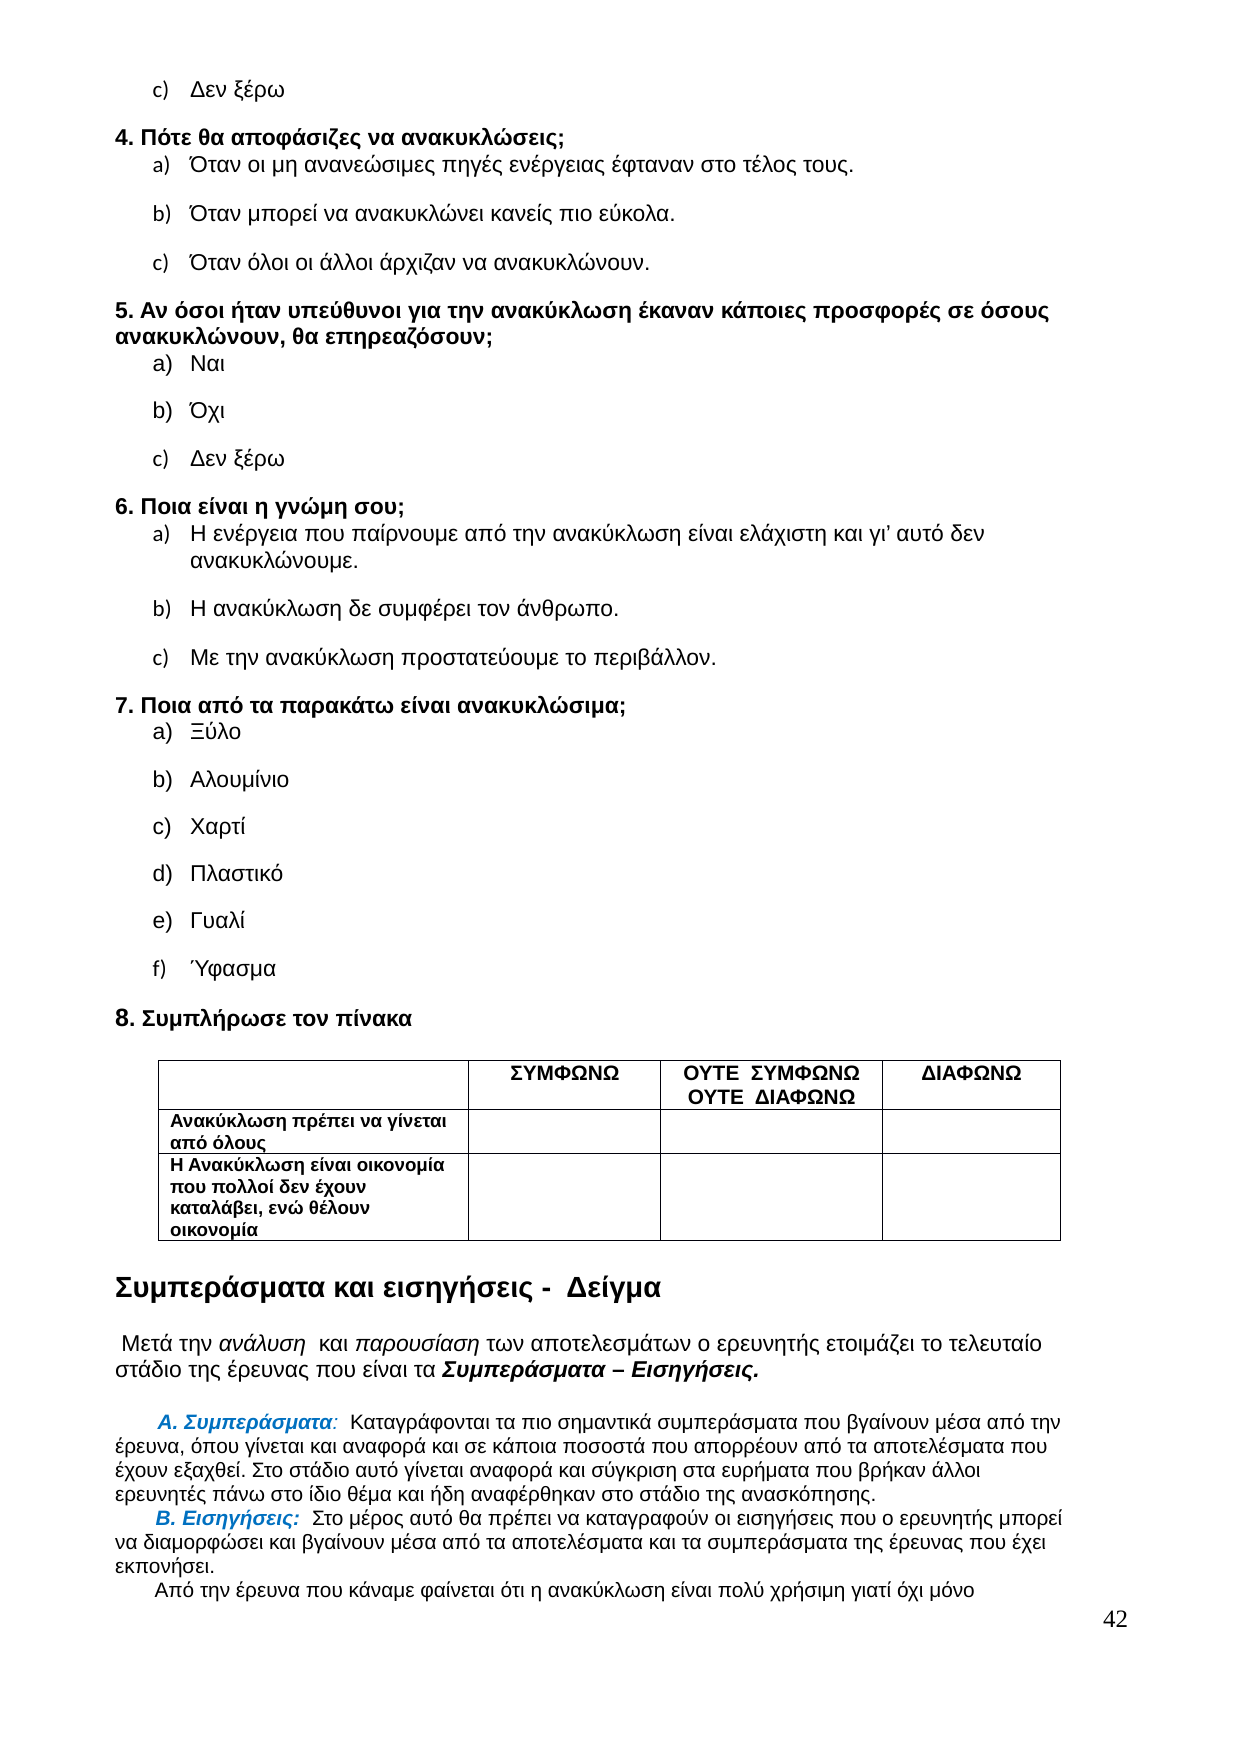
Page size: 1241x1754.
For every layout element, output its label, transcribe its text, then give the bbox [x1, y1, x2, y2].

table_cell [883, 1110, 1060, 1153]
table_header ΣΥΜΦΩΝΩ [469, 1061, 660, 1109]
table_cell [469, 1154, 660, 1240]
table_cell Ανακύκλωση πρέπει να γίνεται από όλους [159, 1110, 468, 1153]
table_header [159, 1061, 468, 1109]
table_header ΔΙΑΦΩΝΩ [883, 1061, 1060, 1109]
table_cell [661, 1154, 882, 1240]
table_cell [661, 1110, 882, 1153]
table_cell [469, 1110, 660, 1153]
table_cell Η επιστημονική μέθοδος θα λέγαμε ότι είναι μία σειρά καλά καθορισμένων διαδικασιών που χρησιμοποιεί ο επιστήμονας στην προσπάθειά του να ανακαλύψει τα μυστικά της φύσης, δηλαδή να βρει τους νόμους και να κατασκευάσει θεωρίες για την εξήγηση των φαινομένων. Αποτελεί ένα από τα μεγαλύτερα επιτεύγματα των Φ.Ε, γιατί λειτουργεί ανεξάρτητα από τα άτομα που τη χρησιμοποιούν. Εφαρμόζεται παγκόσμια και βοηθάει τους επιστήμονες να απαλλαγούν, όσο αυτό είναι δυνατόν, από τις ανθρώπινες αδυναμίες τους και να είναι αντικειμενικοί στην αναζήτηση της γνώσης και της αλήθειας της φύσης. Ωστόσο δεν αποτελεί πανάκεια στην ανακάλυψη της γνώσης. Κανείς δεν μπορεί να υποστηρίξει ότι αν οι επιστήμονες την εφαρμόζουν θα ανακαλύψουν τη γνώση. Στην ιστορία της επιστήμης δεν υπάρχει ούτε μία περίπτωση όπου οι επιστήμονες ακολούθησαν την ίδια ακριβώς μεθοδολογία και έφθασαν στη γνώση. Στη σημερινή εποχή είναι απαραίτητο οι μαθητές να ασκηθούν στον τρόπο με τον οποίο σκέφτονται, εργάζονται και λύνουν τα προβλήματα οι επιστήμονες, στις διαδικασίες που χρησιμοποιούν στις έρευνες τους. Η ανάπτυξη της γνώσης επιβάλλει ολοένα και περισσότερα καθήκοντα. Έτσι η χρησιμοποίηση τους σε τομείς όπως π.χ ιατρική, βιομηχανία, γεωργία απαιτεί από τους σημερινούς νέους να μάθουν τους τρόπους με τους οποίους αποκτιούνται οι γνώσεις και πώς εφαρμόζονται στην πράξη. Επιπλέον το γεγονός ότι η επιστημονική γνώση εξελίσσεται ή κάποιες φορές αναθεωρείται επιβάλλει στα εκπαιδευτικά συστήματα όλων των χωρών να διδάξουν τους μαθητές πώς να μαθαίνουν. Άσκηση των μαθητών στην επιστημονική μεθοδολογία τους βοηθάει στην κατάκτηση της γνώσης. Γι αυτό βασικός στόχος της διδασκαλίας των Φ.Ε. είναι και η άσκηση των μαθητών στις διαδικασίες που συνιστούν την επιστημονική μεθοδολογία. Οι διαδικασίες της επιστημονικής μεθόδου είναι οι ακόλουθες: 1. Παρατήρηση 2. Ταξινόμηση 3. Μαθηματικές εκφράσεις 4. Μέτρηση 5. Χωροχρονικές σχέσεις 6. Επικοινωνία 7. Προβλέψεις 8. Εξαγωγή συμπερασμάτων 9. Λειτουργικοί ορισμοί 10. Υποθέσεις 11. Ερμηνεία 12. Αναγνώριση και έλεγχος μεταβλητών 13. Πειραματισμός 14. Κατασκευή μοντέλων Ο κατάλογος των διαδικασιών είναι ιεραρχημένος. Κάθε διαδικασία αντιπροσωπεύει ένα υψηλότερο επίπεδο δεξιότητας από τις προηγούμενες και τις περικλείει. Η παρατήρηση Παρατηρώ σημαίνει εξετάζω προσεχτικά, ερευνώ. Η παρατήρηση προϋποθέτει την ενεργοποίηση και τη χρήση όλων των αισθήσεων Από μόνες τους οι παρατηρήσεις δεν είναι τόσο σπουδαίες, γίνονται όμως σπουδαίες, με τις ερωτήσεις που ακολουθούν και την απορριμματική κατάσταση που δημιουργούν. Βέβαια αυτό που παρατηρούμε δεν θα πρέπει να ανάγεται σε απόλυτη αρχή μιας και ό,τι δεν είναι παρατηρήσιμο δε σημαίνει ότι δεν υπάρχει. Η παρατήρηση είναι μία σύνθετη διαδικασία που σχετίζεται άμεσα με τη θεωρητική γνώση διαφορετικά η αισθητηριακή γνώση θα ήταν άχρηστη. Για παράδειγμα, τι νόημα έχει να καταγράφει κανείς οτιδήποτε παρατηρεί χωρίς κάποιο σκοπό, χωρίς μία θεωρητική γνώση; Η παρατήρηση επομένως είναι πάντοτε επιλεκτική δηλαδή προϋποθέτει ένα αντικείμενο προς παρατήρηση επιλεγμένο εκ των προτέρων, μία άποψη , ένα πρόβλημα. Είναι τέχνη και, όπως όλες οι τέχνες, μπορεί να διδαχθεί. Για τη σχολική πράξη, η παρατήρηση σαν αφετηρία της γνώσης είναι μία διαδικασία πολύ σημαντική. Όταν οι μαθητές ασκούνται στην παρατήρηση μπορούν και συγκεντρώνουν περισσότερες ενδείξεις, μπορούν και περιγράφουν καλύτερα αυτό που συμβαίνει. Είναι λοιπόν σπουδαίο οι μαθητές όχι μόνο να παρατηρούν αλλά και να περιγράφουν με κάθε λεπτομέρεια αυτό που παρατήρησαν. Με αυτό τον τρόπο οι μαθητές γίνονται ολοένα και πιο ικανοί να διαχωρίζουν την παρατήρηση από την ερμηνεία ή και από το συμπέρασμα. Η παρατήρηση και το πείραμα αποτελούν βασικές συνιστώσες της σύγχρονης μεθόδου έρευνας στις Φ.Ε. αρκεί να υπάρχει σαφής στόχος και προγραμματισμός. 2) Η ταξινόμηση Η ταξινόμηση ομοειδών αντικειμένων είναι μία διαδικασία πολύ θεμελιώδης για τις Φ.Ε. και βοηθάει στο να μπει τάξη στις έρευνες των επιστημόνων για τη φύση. Συστήματα ταξινόμησης είναι π.χ η διάκριση φυτά/ ζώα, σπονδυλωτά / ασπόνδυλα, καλοί και κακοί αγωγοί της θερμότητας. Η ομαδοποίηση βοηθάει στην ανακάλυψη ιδιοτήτων με τις οποίες γίνεται η ταξινόμηση και η περιγραφή. Ακόμα και οι παρατηρήσεις αποκτούν άλλο νόημα, όταν μπορούν να ταξινομηθούν. Η κατάλληλη ταξινόμηση δίνει την αίσθηση της ενότητας και την αναγνώριση της ποικιλίας. Σε σχολικό επίπεδο η ταξινόμηση βοηθάει τους μαθητές να ανακαλύψουν ιδιότητες με τις οποίες μπορούν να περιγράψουν τα αντικείμενα που ομαδοποιούν. Για παράδειγμα η ταξινόμηση των χημικών ενώσεων σε οξέα, βάσεις και άλατα βοηθάει στην ανακάλυψη και την εμπέδωση της γνώσης. Στο κατώτερο επίπεδο οι μαθητές ασκούνται στην ταξινόμηση, γιατί έμμεσα μαθαίνουν και να παρατηρούν. Μπορούμε να τους δώσουμε π.χ φύλλα φυτών και να τους ζητήσουμε να τα ταξινομήσουν ανάλογα με το σχήμα, το χρώμα, το πάχος, τη νεύρωση κ.ά. 3) Μαθηματικές εκφράσεις Η χρήση των Μαθηματικών στην εξερεύνηση της φύσης έχει αποδειχθεί πολλαπλά σημαντική, αφού βοηθάει στη διατύπωση των ορισμών, των νόμων, στην κωδικοποίηση των παρατηρήσεων και στις μετρήσεις. Εξάλλου οι στατιστικοί κανόνες βοηθούν στο συσχετισμό ομάδων παρατηρήσεων με τις υποθέσεις. Τα Μαθηματικά παρέχουν μια δυνατή γλώσσα για τις επιστημονικές συνομιλίες. Η μελέτη πολλών φαινομένων γίνεται ενοποιητικά με τη βοήθεια των Μαθηματικών, με αποτέλεσμα τη βαθύτερη κατανόησή τους. Μπορούμε να αναφέρουμε ως παράδειγμα τις εξισώσεις του Maxwell που ενοποίησαν το ηλεκτρικό και το μαγνητικό πεδίο. Στη σχολική τάξη η χρήση των Μαθηματικών στη διδασκαλία των Φ.Ε. είναι εκτεταμένη. Οι μαθητές κατανοούν καλύτερα ένα φαινόμενο ή ένα νόμο όταν η διατύπωση είναι σε μαθηματική γλώσσα. Ωστόσο είναι αναγκαίο να μην περιορίζεται η διδασκαλία στην απλή μαθηματική διατύπωση, αλλά να τους βοηθούμε να βιώνουν το πώς χρησιμοποιούνται οι νόμοι στην τεχνική και στην παραγωγική διαδικασία. Γι’ αυτό τα διάφορα προβλήματα εφαρμογής πρέπει να έχουν μια γνήσια λειτουργία επίγνωσης, δεν πρέπει να είναι τυπικά προβλήματα, όπου η μηχανιστική αντικατάσταση των δεδομένων σε κάποιο τύπο δίνει το αριθμητικό αποτέλεσμα. Είναι αναγκαίο να συνηθίσουν οι μαθητές , πριν από τη λύση τέτοιων προβλημάτων, σε κάθε νέα εξίσωση ή διάγραμμα, να θέτουν μόνοι τους το ερώτημα, πού μπορεί να χρησιμεύσει η εξίσωση ή το διάγραμμα; 4) Η μέτρηση Η εισαγωγή του πειράματος στη μελέτη των φαινομένων επέβαλλε την ποσοτική μελέτη τους. Η ποσοτική μελέτη στηρίζεται σε δεδομένα που προκύπτουν από μετρήσεις και εκφράζονται με αριθμούς. Ειδικότερα, από την άποψη της σύνδεσης της διδασκαλίας των Φ.Ε με η ζωή και την πράξη, απαιτείται η ικανότητα των μαθητών να ενεργούν με μερικούς κανόνες π .χ ικανότητα μέτρησης μεγεθών. Ακόμη τόσο για τον καθορισμό αυτών που συμβαίνουν στη φύση και την τεχνική, όσο και για την εφαρμογή των γνωστών νομοτελειών , απαιτείται η διεξαγωγή μετρήσεων των αντίστοιχων μεγεθών. Οι μετρήσεις γίνονται με όργανα όπως π.χ ζυγός, θερμόμετρο. Απαιτείται κάποια τεχνική που αποκτιέται με την άσκηση. Οι μετρήσεις είναι μετρήσεις προσέγγισης γιατί εξαρτώνται από τον τρόπο μέτρησης, τη συσκευή μέτρησης και την υποκειμενική συμπεριφορά αυτού που μετρά. Στη σημερινή εποχή επιβάλλεται η άσκηση των μαθητών στις μετρήσεις για να μπορούν να κάνουν μετρήσεις όποτε χρειάζεται στην καθημερινή τους ζωή. 5) Οι χωροχρονικές σχέσεις Οι χωροχρονικές σχέσεις περιλαμβάνουν την έρευνα και τη χρήση σχημάτων, την απόσταση, την κίνηση, την ταχύτητα, την επιτάχυνση κτλ. Είναι προφανές ότι οι μικρής ηλικίας μαθητές δύσκολα αντιλαμβάνονται την ύπαρξη σχέσης μεταξύ των μεγεθών, γι’ αυτό μπορούν να προσεγγίσουν μόνο ποιοτικά τις σχετικές έννοιες. Αντίθετα οι μαθητές του Γυμνασίου ή του Λυκείου προσεγγίζουν τις έννοιες με ολοκληρωμένο τρόπο. 6) Η επικοινωνία Η επικοινωνία είναι βασικής σημασίας διαδικασία , γιατί επιτρέπει στον ερευνητή να ανακοινώνει τις σκέψεις του, τις ερευνητικές του προσπάθειες και τα συμπεράσματα του. Γίνεται γραπτά ή προφορικά. Στη σχολική τάξη ο μαθητής προκειμένου να αναπτύξει την ικανότητα έκφρασης και επικοινωνίας πρέπει να έχει πολλές ευκαιρίες να εκφράζει τις σκέψεις του γραπτά ή προφορικά. Στην εποικοδομητική προσέγγιση της διδασκαλίας η επικοινωνία επιτυγχάνεται με την ανάδειξη των ιδεών των μαθητών και την ομαδική εργασία . 7) Οι προβλέψεις Η πρόβλεψη είναι το έξυπνο μάντεμα. Έχει σχέση με τη διαίσθηση και τη φαντασία. Είναι ένα σημαντικό μέρος της δουλειάς του επιστήμονα, ο οποίος συχνά κάνει την ερώτηση : «Τι θα συμβεί αν ........ Κάνει την πρόβλεψη και προχωρεί στον έλεγχο της. Για την πρόβλεψη στηρίζεται σε δεδομένα ,γεγονός που κάνει την πρόβλεψη να διαφέρει από την υπόθεση. Χαρακτηριστικό παράδειγμα πρόβλεψης είναι η πρόγνωση του καιρού. Οι επιστήμονες με δεδομένα διάφορες μετρήσεις όπως της ταχύτητας των ανέμων, της θερμοκρασίας, της πίεσης κατασκευάζουν ένα μοντέλο του καιρού που μοιάζει πολύ με τον καιρό που επικρατεί τις επόμενες μέρες. Στη σχολική τάξη με ερωτήσεις του τύπου «Τι θα συνέβαινε αν....» δίνεται η δυνατότητα στους μαθητές να κάνουν -προβλέψεις και να προβαίνουν στη συνέχεια στον έλεγχο τους. 8) Τα συμπεράσματα Τα συμπεράσματα είναι αντικειμενικές εξηγήσεις των παρατηρήσεων. Είναι περισσότερο χρήσιμα από την παρατήρηση, γιατί ενώ ίσως την έχει αφετηρία φθάνει μέσω του συλλογισμού πολύ πιο πέρα από αυτή π.χ. ο επιστήμονας παρατηρώντας το φιτίλι που βγαίνει από τα δυο άκρα του κεριού μπορεί να συμπεράνει ότι είναι πιθανό να διαπερνάει όλο το κερί. 9) Οι λειτουργικοί ορισμοί Οι λειτουργικοί ορισμοί παρέχουν οικονομία στην επικοινωνία, επειδή μια λέξη ή ένας όρος μπορεί να χρησιμοποιηθεί έναντι μιας εκτεταμένης περιγραφής, αν ο χρήστης κάμει από την αρχή ξεκάθαρη τη σημασία που της αποδίδεται. Έτσι με τον όρο «ταχύτητα» εννοούμε το ρυθμό μεταβολής του διαστήματος, ενώ με την «επιτάχυνση» το ρυθμό μεταβολής της ταχύτητας. Οι λέξεις ταχύτητα και επιτάχυνση έχουν λειτουργικοί σχέση, αφού ορίζονται με το πώς μετριούνται. Στη διδασκαλία των Φ.Ε. οι ορισμοί παίζουν εξίσου σημαντικό ρόλο. Εδώ όμως πρέπει να ερευνηθεί τι εκφράζει η ευχέρεια στον ορισμό. Είναι αποτέλεσμα δημιουργικής σκέψης του μαθητή ή προέρχεται από απλή απομνημόνευση; Στη δεύτερη περίπτωση η ικανότητα ενός μαθητή να ορίσει ένα μέγεθος ή μια έννοια δε σημαίνει ότι και την κατανοεί. Παρόμοιος κίνδυνος υπάρχει αν επιχειρήσει κάποιος να διδάξει μια έννοια μόνο με τον ορισμό. Όταν οι ορισμοί υπάρχουν στο εγχειρίδιο τότε λειτουργούν ως απλές πληροφορίες, που όμως δε θεωρούνται γνώσεις. Συνεπώς οι ορισμοί πρέπει να δίνονται από τους ίδιους τους μαθητές ή στη χειρότερη των περιπτώσεων οι μαθητές να επιχειρήσουν να δώσουν τον ορισμό έστω και λανθασμένα 10) Οι υποθέσεις Οι υποθέσεις παράγονται από κατά εικασία υπολογισμούς. Ίσως να προέρχονται από έμπνευση. Η ύπαρξη μερικών πειραματικών δεδομένων μπορεί να οδηγήσει στη διατύπωση μιας υπόθεσης. Ο σχηματισμός υποθέσεων είναι μια θεμελιωμένη διαδικασία και παρουσιάζεται σαν εξήγηση φαινομένων που μένουν ανεξήγητα σε ορισμένη στιγμή. Η ιστορία των επιστημών δείχνει ότι πάρα πολύ συχνά μια υπόθεση έγινε ένα εξαιρετικά παραγωγικό κίνητρο για την παραπέρα ανάπτυξη της γνώσης. 11) Η ερμηνεία των δεδομένων Τα δεδομένα π.χ. πληροφορίες, παρατηρήσεις, μετρήσεις κτλ., από μόνες τους έχουν πολύ λίγο ενδιαφέρον. Για να αποκτήσουν επιστημονική αξία πρέπει να φωτιστούν κατάλληλα, δηλαδή να ερμηνευτούν κατάλληλα, να οδηγήσουν σε γενικεύσεις και να συσχετιστούν με τις ερωτήσεις. Η συσσώρευση πληροφοριών χωρίς ερμηνεία είναι διαδικασία χωρίς αξία. Κατά συνέπεια μπορούμε να μιλήσουμε για μάθηση μόνο αν τα δεδομένα υποστούν την κατάλληλη επεξεργασία και οδηγήσουν στην εξαγωγή συμπερασμάτων. 12) Η αναγνώριση και ο έλεγχος των μεταβλητών Οι ερευνητές είναι συχνά υποχρεωμένοι να αναζητούν όλες εκείνες τις παραμέτρους που υπεισέρχονται στα φαινόμενα. Για το σκοπό αυτό καταφεύγουν στο πείραμα. Κάθε χωριστή κατάσταση απομονώνεται και ελέγχεται με τη μεγαλύτερη δυνατή προσέγγιση. Αυτές οι απομονωμένες και ελεγχόμενες καταστάσεις αποτελούν τις μεταβλητές του πειράματος. Τέτοιες μεταβλητές μπορεί να είναι η θερμοκρασία, η υγρασία/ η πίεση, ο όγκος, η μάζα κτλ. Ο ερευνητής παρατηρεί και καταγράφει τις διαφορές σε δυο πειράματα, όταν αλλάξει η μεταβλητή σε ένα από αυτά. Στη διδασκαλία των Φ.Ε. η ικανότητα κατανόησης της ανεύρεσης και του διαχωρισμού των μεταβλητών εξαρτάται από την εμπειρία του μαθητή. Βασική πάντως προϋπόθεση είναι η άσκηση στις παραπάνω διαδικασίες. 13) Ο πειραματισμός Το πείραμα αποτελεί βασική συνιστώσα της επιστημονικής έρευνας, αποτελεί ένα μοντέλο διαλεκτικής διαμεσολάβησης ανάμεσα στον άνθρωπο και τη φύση. Οι λειτουργίες του πειράματος είναι συνοπτικά οι εξής; 1) Δοκιμάζεται η αλήθεια μιας υπόθεσης 2) Δοκιμάζεται συνολικά μια θεωρία 3) Αναζητούνται νέα φαινόμενα που προβλέφθηκαν θεωρητικά. 4) Δημιουργούνται νέα υλικά π.χ. στη Χημεία 5) Δημιουργούνται νέα αντικείμενα Το πείραμα είναι πράξη και ως πράξη προϋποθέτει γνώση αλλά είναι και πηγή γνώσης. Σύμφωνα με τον εποικοδομισμό το πείραμα χρησιμοποιείται στη διδασκαλία των Φ. Ε για την αναδόμηση των ιδεών των μαθητών ή για την εισαγωγή μιας έννοιας στις περιπτώσεις που δεν υπάρχουν προ υπάρχουσες ιδέες. Στο ανακαλυπτικό μοντέλο διδασκαλίας το πείραμα χρησιμοποιείται για την ανακάλυψη της γνώσης και στο παραδοσιακό μοντέλο χρησιμοποιείται απλά για να επιβεβαιώσει μία θεωρία ή να επιβεβαιώσει τα όσα ελέγχθηκαν από το δάσκαλο «αυθεντία». 14) Η κατασκευή μοντέλων Οι επιστήμονες στην προσπάθειά τους να ερμηνεύσουν μερικά φαινόμενα, στα οποί α συνήθως υπεισέρχονται αόρατα συστατικά της ύλης, όπως άτομα, μόρια, κτλ. Καταφεύγουν στη χρήση μοντέλων. Συνήθως ο επιστήμονας επινοεί ένα μοντέλο ή πρότυπο, που στοχεύει να περιγράψει ή να εξηγήσει μια περιοχή του πραγματικού.΄ Ένα μοντέλο μπορεί να είναι ένας μαθηματικός τύπος. Στη διδασκαλία των Φ.Ε. είναι ανάγκη να τονιστεί ότι το μοντέλο δεν αποτελεί πραγματικότητα, αλλά ότι αναπαριστά κατά προσέγγιση τον τρόπο που εμείς φανταζόμαστε την πραγματικότητα. Θα πρέπει π.χ. να τονίσουμε στους μαθητές ότι οι εικόνες ή τα σκίτσα που υπάρχουν στα σχολικά εγχειρίδια και αναφέρονται στο άτομο και τη δομή του δεν είναι φωτογραφίες των ατόμων αφού αυτά δε φαίνονται στο μικροσκόπιο αλλά μοντέλα των ατόμων. Παράδειγμα 1: Χρήση του ηλιακού θερμοσίφωνα στο σπίτι (δημοσκόπησης). Σκοπός της έρευνας: Η απόκτηση γνώσης, ενημέρωσης και εμπειρίας από την αξιοποίηση και χρήση του ηλιακού θερμοσίφωνα από τους καταναλωτές. Πιθανές ερωτήσεις για το ερωτηματολόγιο 1. Ποιο το κόστος αγοράς ηλιακού θερμοσίφωνα; 2. Ποιο το κόστος συντήρησης; 3. Ποιο το κόστος τοποθέτησης; 4. Το κριτήριο αγοράς είναι οικονομικό ή είναι σχετικό με την προστασία του περιβάλλοντος; 5. Ποια είναι τα περιβαλλοντικά οφέλη χρήσης του ηλιακού θερμοσίφωνα; 6. Είστε ευχαριστημένοι με την απόδοση του; 7. Θα το συστήνατε ανεπιφύλακτα σε κάποιο άλλο καταναλωτή; Παράδειγμα 2: Α. Χρήση ηλεκτρικών συσκευών και Εξοικονόμηση ενέργειας στο σπίτι (περιγραφική). Σκοπός της έρευνας: Να μελετηθεί η χρήση ηλεκτρικών συσκευών και να εντοπιστούν οι λόγοι σπατάλης ενέργειας. Συνέντευξη – Πιθανές ερωτήσεις 1. Ανοίγεις το ψυγείο χωρίς λόγο; 2. Ελέγχεις κάθε φορά που το χρησιμοποίησες εάν η πόρτα έκλεισε; 3. Βάζεις στο ψυγείο ζεστό φαγητό; 4. Στις καλοκαιρινές διακοπές το ψυγείο λειτουργεί; 5. Ανοιγοκλείνετε το φούρνο για να δείτε το φαγητό σας που ψήνεται; 6. Χρησιμοποιείτε ζεστό αέρα στο ψήσιμο; 7. Προθερμαίνετε το φούρνο; 8. Χρησιμοποιείτε χύτρα ταχύτητας; 9. Χρησιμοποιείτε την κατάλληλη κατσαρόλα στο κατάλληλο μάτι; 10. Ποια θερμοκρασία επιλέγετε συνήθως για το πλύσιμο των πιάτων; 11. Χρησιμοποιείτε κάθε φορά τα σωστά κιλά στο σωστό πρόγραμμα; 12. Ξεχνάτε το θερμοσίφωνα αναμμένο πολλές φορές; 13. Κάνετε συνήθως μπάνιο ή ντους; 14. Τα σώματα του καλοριφέρ είναι σκεπασμένα με αντικείμενα διακόσμησης, όταν λειτουργούν; 15. Χρησιμοποιείτε λαμπτήρες πυράκτωσης ή λαμπτήρες φθορισμού; Β. Εξοικονόμηση ενέργειας (πειραματική) σε σχέση με τη χρήση μονωτικών υλικών. Δραστηριότητα – Μεθοδολογία: Υλικά: 5 τενεκεδάκια αναψυκτικών 5 θερμόμετρα 1 χρονόμετρο Μονωτικά υλικά: 1 κομμάτι υαλοβάμβακα 1 κομμάτι εφημερίδας 1 κομμάτι αλουμινόχαρτο 1 κομμάτι μάλλινου υφάσματος κολλητική ταινία δοχείο με καυτό νερό Διαδικασία Τυλίξετε το κάθε τενεκεδάκι με ένα από τα υλικά που υπάρχουν και τα οποία θα ονομάζονται θερμομονωτικά υλικά. Ρίξετε στο κάθε τενεκεδάκι ίση ποσότητα νερού Τοποθετήστε τα θερμόμετρα μέσα στα τενεκεδάκια Καταγράψετε τη θερμοκρασία σε κάθε τενεκεδάκι κάθε 4 λεπτά Τοποθετήστε τα αποτελέσματα στον πίνακα και παρουσιάστε ποιο είναι το καλύτερο μονωτικό. Η σύγκριση - παρουσίαση να γίνει σε ιστόγραμμα. Συμπεράσματα: Α. Β. Παράδειγμα 3: Η χρησιμοποίηση της ορμόνης στη ριζοβολία μοσχευμάτων Υλικά: μοσχεύματα από 3 διαφορετικά είδη φυτών, ορμόνη ριζοβολίας , νερό , πλαστικό ποτήρι, εδαφικό μείγμα , γλάστρες ή τελάρο φύτευσης. Εκτέλεση πειράματος Γεμίζουμε τις γλάστρες με το εδαφικό μείγμα. Ρίχνουμε ένα κουταλάκι του γλυκού ορμόνης σε ένα πλαστικό ποτήρι και το γεμίζουμε με νερό. Ανακατεύουμε το μείγμα . Παίρνουμε το μόσχευμα και το βυθίζουμε στο μείγμα, αφήνοντάς το εκεί για μισό περίπου λεπτό. Με ένα ξύλο ή άλλο αντικείμενο κάνουμε μια τρύπα στο εδαφικό υλικό της γλάστρας και βάζουμε μέσα το μόσχευμα. Συνεχίζοντας με τον ίδιο τρόπο βάζουμε σε κάθε γλάστρα 3-4 μοσχεύματα του ίδιου φυτού. Για κάθε είδος φυτού θα έχουμε και 1 γλάστρα μάρτυρα όπου θα βάλουμε μοσχεύματα χωρίς να τα διαβρέξουμε με την ορμόνη ριζοβολίας. Τοποθετούμε σε κάθε γλάστρα πινακίδα με το είδος του φυτού την ημερομηνία φύτευσης την ορμόνη που χρησιμοποιήσαμε. Μεταφέρουμε τις γλάστρες σε φωτεινό και ζεστό μέρος. Μετά από 4-5 εβδομάδες βγάζουμε με προσοχή τα μοσχεύματα από τις γλάστρες, ξεπλένουμε προσεκτικά τις ρίζες με νερό τοποθετώντας τις κάτω από τη βρύση , ώστε να μην σπάσουν και καταγράφουμε τις παρατηρήσεις μας όσον αφορά το ποσοστό ριζοβολίας, τον αριθμό ριζών και το μέσο μήκος των ριζών , για κάθε είδος μοσχεύματος και το είδος επέμβασης (μάρτυρας ή διαβροχή με ορμόνη ) Παράδειγμα 4: Ανακύκλωση στο σπίτι Σκοπός της έρευνας: είναι να διαπιστώσει αν οι μαθητές του …………… γνωρίζουν τι είναι ανακύκλωση, αν ανακυκλώνουν και να καταγράψει τις απόψεις των μαθητών του …………… πάνω στο θέμα της ανακύκλωσης. Στόχοι της έρευνας: είναι να ερευνήσουμε και να κάνουμε διαπιστώσεις για τα πιο κάτω θέματα που σχετίζονται με την ανακύκλωση: α. Αν ο μέσος μαθητής ……………………..ανακυκλώνει. β. Αν ανακυκλώνει, με ποιο τρόπο, και τι ανακυκλώνει. γ. Αν χρησιμοποιούνται κάποια κίνητρα γι’ αυτούς που ανακυκλώνουν. Περιορισμοί: Οι περιορισμοί της έρευνας αναφέρονται στο χρόνο μέσα στα πλαίσια του οποίου θα διεξαχθεί η έρευνα, το κόστος που εκτιμάται ότι θα στοιχίσει η έρευνα, ο πληθυσμός που θα λάβει μέρος στην έρευνα και τα μέσα που είναι διαθέσιμα για την ανάλυση και την παρουσίαση της. α. Χρόνος εκπόνησης της έρευνας …………..βδομάδες - μήνας. β. Το κόστος της έρευνας να μην ξεπεράσει τα €……… γ. Πληθυσμός: Τα άτομα που θα συμμετάσχουν στην έρευνα θα είναι τα παιδιά της Γ Γυμνασίου του σχολείου μας. δ. Για την ανάλυση της έρευνας θα χρησιμοποιηθεί το πρόγραμμα Excel. ε. Για την παρουσίαση της έρευνας θα χρησιμοποιηθεί το πρόγραμμα Power Point. Ανασκόπηση Στο στάδιο της ανασκόπησης οι μαθητές ερευνούν, επεξεργάζονται, καταγράφουν και αξιολογούν πληροφορίες με υλικό που σχετίζεται με το θέμα τους. Σημαντικό είναι να παρουσιάζεται η πηγή του υλικού. Σχεδιασμός έρευνας Στο στάδιο αυτό πρέπει να γίνουν τα πιο κάτω σημεία: 1. Τύπος της έρευνας - (Μπορεί να είναι ποσοτική έρευνα, αν ο τρόπος συλλογής των πληροφοριών είναι μέσα από ερωτηματολόγιο, ποιοτική έρευνα, αν ο τρόπος συλλογής των πληροφοριών είναι μέσα από συζήτηση, παρακολουθήσεις και συνεντεύξεις, μικτή έρευνα αν γίνεται χρήση ποσοτικής και ποιοτικής έρευνας). 2. Είδος της έρευνας - Αυτή μπορεί να είναι π.χ.: α. Έρευνα δημοσκόπησης Εφαρμόζεται όταν χρειάζεται να γίνει συλλογή, ανάλυση και παρουσίαση δεδομένων χωρίς να υπεισέρχεται η αιτία που δημιούργησε την εικόνα των πραγμάτων που μελετώνται. Αναλύει μόνο ποσοτικά στοιχεία, ενώ έχει ως στόχο την εξυπηρέτηση πρακτικών σκοπών. β. Συσχετική έρευνα Γίνεται διερεύνηση ή σύγκριση σχέσεων μεταξύ μεταβλητών ή χαρακτηριστικών. 3. Διαθέσιμος Πληθυσμός – Είναι το σύνολο των ατόμων τα οποία ο ερευνητής έχει τη δυνατότητα να προσεγγίσει για να πάρει πληροφορίες. Ο πληθυσμός της έρευνας μας είναι τα παιδιά της Γ΄ τάξης του Γυμνασίου μας. 4. Δείγμα - Είναι κατάλληλο για τους σκοπούς της έρευνας να επιλέγεται υποσύνολο του πληθυσμού. Συνήθως επιλέγεται ένα ποσοστό 15% του πληθυσμού. Για τις έρευνες που εκπονούνται σε σχολικό επίπεδο ως διαθέσιμος πληθυσμός μπορεί να θεωρηθεί το σύνολο των παιδιών του σχολείου της Γ΄ τάξης, οπότε το δείγμα θα είναι στο 15% αυτού. Άρα το δείγμα είναι περίπου 15 μαθητές ( Γ” Τάξη = 100+ μαθητές). 5. Συλλογή πληροφοριών - Μπορεί να γίνει με τη χρήση γραπτού ερωτηματολογίου που μπορεί να επιστραφεί αμέσως ή σε κατοπινό στάδιο. Κατασκευή Ερωτηματολογίου – Δείγμα Για τον καταρτισμό και τη σύνταξη του ερωτηματολογίου, στο στάδιο του σχεδιασμού της τεχνολογικής έρευνας πρέπει να ληφθούν υπόψη τα πιο κάτω βασικά στοιχεία: α. Οι ερωτήσεις να είναι απλές και ξεκάθαρες, β. Να δίνονται σαφείς οδηγίες για το πώς θα επιλεγεί η απάντηση, γ. Οι ερωτήσεις δεν πρέπει να δίνουν από μόνες τους την απάντηση, όπως για παράδειγμα «Δεν νομίζετε ότι το φορητό σας τηλέφωνο πρέπει να έχει φορητή camera;» Τύποι ερωτήσεων Σε ένα ερωτηματολόγιο μπορούν να χρησιμοποιηθούν δύο τύποι ερωτήσεων, είτε ανοιχτού τύπου είτε κλειστού ανάλογα με το είδος της πληροφόρησης που θέλουμε να πάρουμε. ΕΡΩΤΗΜΑΤΟΛΟΓΙΟ (Παρακαλώ κυκλώστε τις απαντήσεις σας). Προσωπικά στοιχεία ΦΥΛΟ Αγόρι Κορίτσι 1. Κατά τη γνώμη σου, πώς θα παροτρύνουμε ένα άτομο για περισσότερη ανακύκλωση; Δίνοντας δώρα Τοποθετώντας κάδους ανακύκλωσης Δίνοντας ενημερωτικά φυλλάδια Προσφέροντας ενημερωτικά μαθήματα στα σχολεία 2. Με την ανακύκλωση εξοικονομούμε: Υλικό Ενέργεια Χρήματα Άλλο (ονομάστε) …………………….. 3. Αν υπήρχαν κάδοι ανακύκλωσης σε σημεία όπου θα μπορούσες άνετα να ανακυκλώνεις, θα το έκανες? Ναι Όχι Δεν ξέρω 4. Πότε θα αποφάσιζες να ανακυκλώσεις; Όταν οι μη ανανεώσιμες πηγές ενέργειας έφταναν στο τέλος τους. Όταν μπορεί να ανακυκλώνει κανείς πιο εύκολα. Όταν όλοι οι άλλοι άρχιζαν να ανακυκλώνουν. 5. Αν όσοι ήταν υπεύθυνοι για την ανακύκλωση έκαναν κάποιες προσφορές σε όσους ανακυκλώνουν, θα επηρεαζόσουν; Ναι Όχι Δεν ξέρω 6. Ποια είναι η γνώμη σου; Η ενέργεια που παίρνουμε από την ανακύκλωση είναι ελάχιστη και γι’ αυτό δεν ανακυκλώνουμε. Η ανακύκλωση δε συμφέρει τον άνθρωπο. Με την ανακύκλωση προστατεύουμε το περιβάλλον. 7. Ποια από τα παρακάτω είναι ανακυκλώσιμα; Ξύλο Αλουμίνιο Χαρτί Πλαστικό Γυαλί Ύφασμα 8. Συμπλήρωσε τον πίνακα Συμπεράσματα και εισηγήσεις - Δείγμα Μετά την ανάλυση και παρουσίαση των αποτελεσμάτων ο ερευνητής ετοιμάζει το τελευταίο στάδιο της έρευνας που είναι τα Συμπεράσματα – Εισηγήσεις. Α. Συμπεράσματα: Καταγράφονται τα πιο σημαντικά συμπεράσματα που βγαίνουν μέσα από την έρευνα, όπου γίνεται και αναφορά και σε κάποια ποσοστά που απορρέουν από τα αποτελέσματα που έχουν εξαχθεί. Στο στάδιο αυτό γίνεται αναφορά και σύγκριση στα ευρήματα που βρήκαν άλλοι ερευνητές πάνω στο ίδιο θέμα και ήδη αναφέρθηκαν στο στάδιο της ανασκόπησης. Β. Εισηγήσεις: Στο μέρος αυτό θα πρέπει να καταγραφούν οι εισηγήσεις που ο ερευνητής μπορεί να διαμορφώσει και βγαίνουν μέσα από τα αποτελέσματα και τα συμπεράσματα της έρευνας που έχει εκπονήσει. Από την έρευνα που κάναμε φαίνεται ότι η ανακύκλωση είναι πολύ χρήσιμη γιατί όχι μόνο απαλλάσσει το φυσικό περιβάλλον από απορρίμματα, αλλά και διότι εξυπηρετεί ολόκληρη την ανθρωπότητα, εφόσον εξοικονομούνται μεγάλα ποσά ενέργειας και υλικών. Βλέπουμε επίσης, μέσα από την έρευνα, ότι οι μαθητές, δυστυχώς, δεν ανακυκλώνουν και οι περισσότεροι από αυτούς δε γνωρίζουν τους λόγους που κάποιοι συνάνθρωποί τους ανακυκλώνουν. Με ευχαρίστηση μας όμως έχουμε παρατηρήσει από τα αποτελέσματα της έρευνας μας ότι οι μαθητές έχουν περιβαλλοντική συνείδηση. Όμως από ότι φαίνεται δεν έχουν την κατάλληλη ενημέρωση και τα κατάλληλα κίνητρα που θα τους ωθήσουν να ανακυκλώσουν. Ας μην ξεχνούμε ότι το κράτος μας δεν παρέχει ακόμη τα κατάλληλα μέσα για να ανακυκλώνουν, όπως για παράδειγμα ειδικούς κάδους, κάποια δώρα, ενημερωτικά φυλλάδια κ.τ.λ. Πιστεύουμε ότι το πρόβλημα της μη ευαισθητοποίησης των μαθητών σε θέματα ανακύκλωσης θα μπορούσε να εξαλειφθεί με την παροχή κινήτρων από το κράτος και τους Δήμους, οι οποίοι μπορούν για παράδειγμα να προσφέρουν κάποια δώρα για κάθε μια σακούλα ανακυκλώσιμων υλικών! Επίσης, θα έπρεπε να έβαζαν κάδους ανακύκλωσης σε όλες τις γειτονιές, να ενημερώνουν με φυλλάδια, εκπομπές και με συνέδρια τον κόσμο. Επιπλέον, μια καλή κίνηση θα ήταν να αυξήσουν τους οργανισμούς και τους φορείς που ασχολούνται με την προστασία του περιβάλλοντος και ειδικότερα με τα θέματα ανακύκλωσης.. Κλείνοντας την έρευνά μας, θα θέλαμε να τονίσουμε ότι με την ανακύκλωση εξοικονομούμε σημαντική ενέργεια, δυστυχώς όμως μεγάλη μερίδα του κόσμου δεν το έχει συνειδητοποιήσει, αν και μπορεί να αντιλαμβάνεται σε κάποιο βαθμό την αξία της ανακύκλωσης. Ας ελπίσουμε ότι τα πράγματα θα αλλάξουν σύντομα και το κράτος και οι δήμοι θα ενεργοποιηθούν για να σταματήσουν την αλόγιστη σπατάλη ενέργειας και υλικού που παρουσιάζεται. [104, 75, 1077, 1601]
table_header ΟΥΤΕ ΣΥΜΦΩΝΩ ΟΥΤΕ ΔΙΑΦΩΝΩ [661, 1061, 882, 1109]
table_cell Η Ανακύκλωση είναι οικονομία που πολλοί δεν έχουν καταλάβει, ενώ θέλουν οικονομία [159, 1154, 468, 1240]
table_cell [883, 1154, 1060, 1240]
